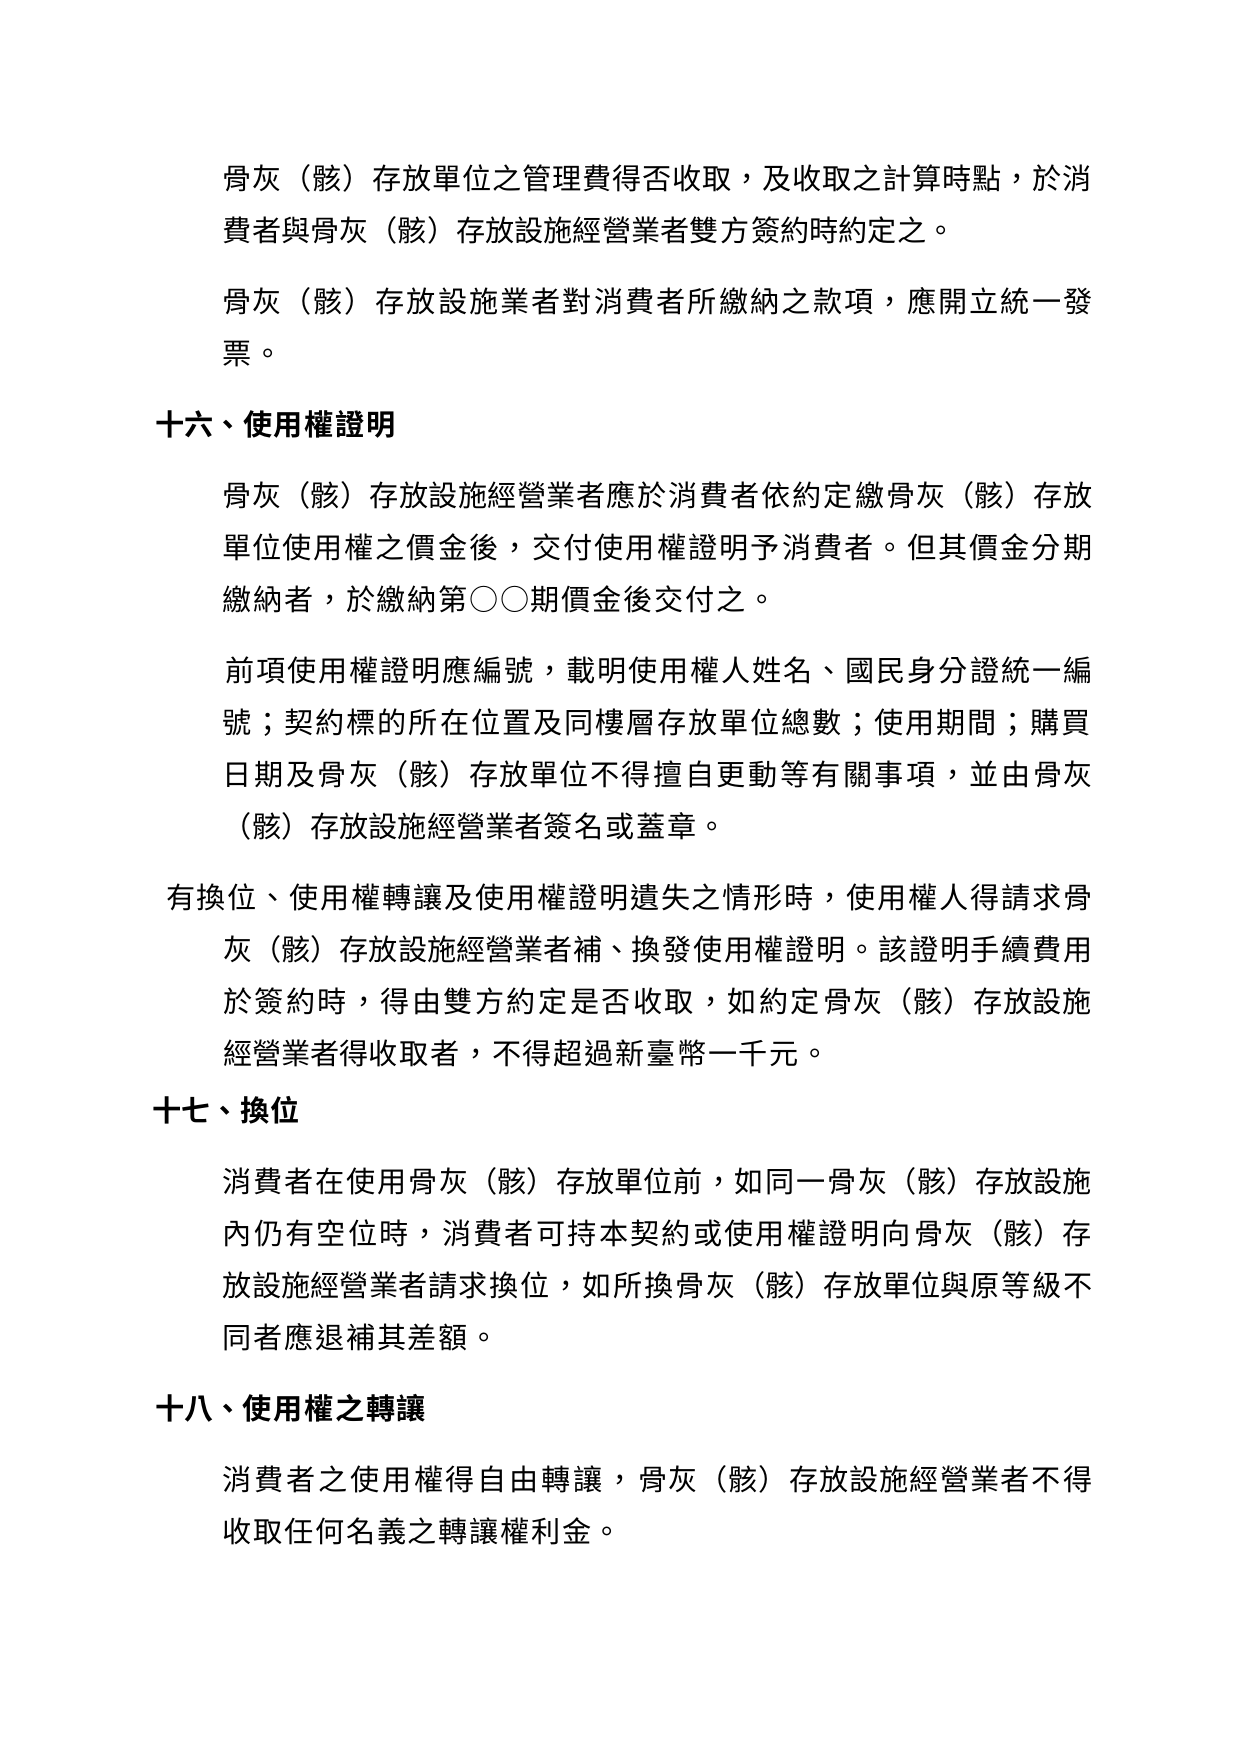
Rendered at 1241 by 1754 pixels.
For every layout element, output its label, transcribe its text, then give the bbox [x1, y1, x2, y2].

text 骨灰（骸）存放設施業者對消費者所繳納之款項，應開立統一發票。 [223, 271, 1092, 375]
text 消費者之使用權得自由轉讓，骨灰（骸）存放設施經營業者不得收取任何名義之轉讓權利金。 [223, 1449, 1092, 1553]
text 十八、使用權之轉讓 [147, 1378, 1092, 1430]
text 骨灰（骸）存放設施經營業者應於消費者依約定繳骨灰（骸）存放單位使用權之價金後，交付使用權證明予消費者。但其價金分期繳納者，於繳納第○○期價金後交付之。 [222, 464, 1092, 621]
text 消費者在使用骨灰（骸）存放單位前，如同一骨灰（骸）存放設施內仍有空位時，消費者可持本契約或使用權證明向骨灰（骸）存放設施經營業者請求換位，如所換骨灰（骸）存放單位與原等級不同者應退補其差額。 [223, 1151, 1092, 1359]
text 十六、使用權證明 [148, 393, 1092, 446]
text 骨灰（骸）存放單位之管理費得否收取，及收取之計算時點，於消費者與骨灰（骸）存放設施經營業者雙方簽約時約定之。 [223, 148, 1092, 252]
text 有換位、使用權轉讓及使用權證明遺失之情形時，使用權人得請求骨灰（骸）存放設施經營業者補、換發使用權證明。該證明手續費用於簽約時，得由雙方約定是否收取，如約定骨灰（骸）存放設施經營業者得收取者，不得超過新臺幣一千元。 [100, 866, 1092, 1075]
text 前項使用權證明應編號，載明使用權人姓名、國民身分證統一編號；契約標的所在位置及同樓層存放單位總數；使用期間；購買日期及骨灰（骸）存放單位不得擅自更動等有關事項，並由骨灰（骸）存放設施經營業者簽名或蓋章。 [223, 639, 1092, 848]
text 十七、換位 [145, 1080, 1092, 1132]
